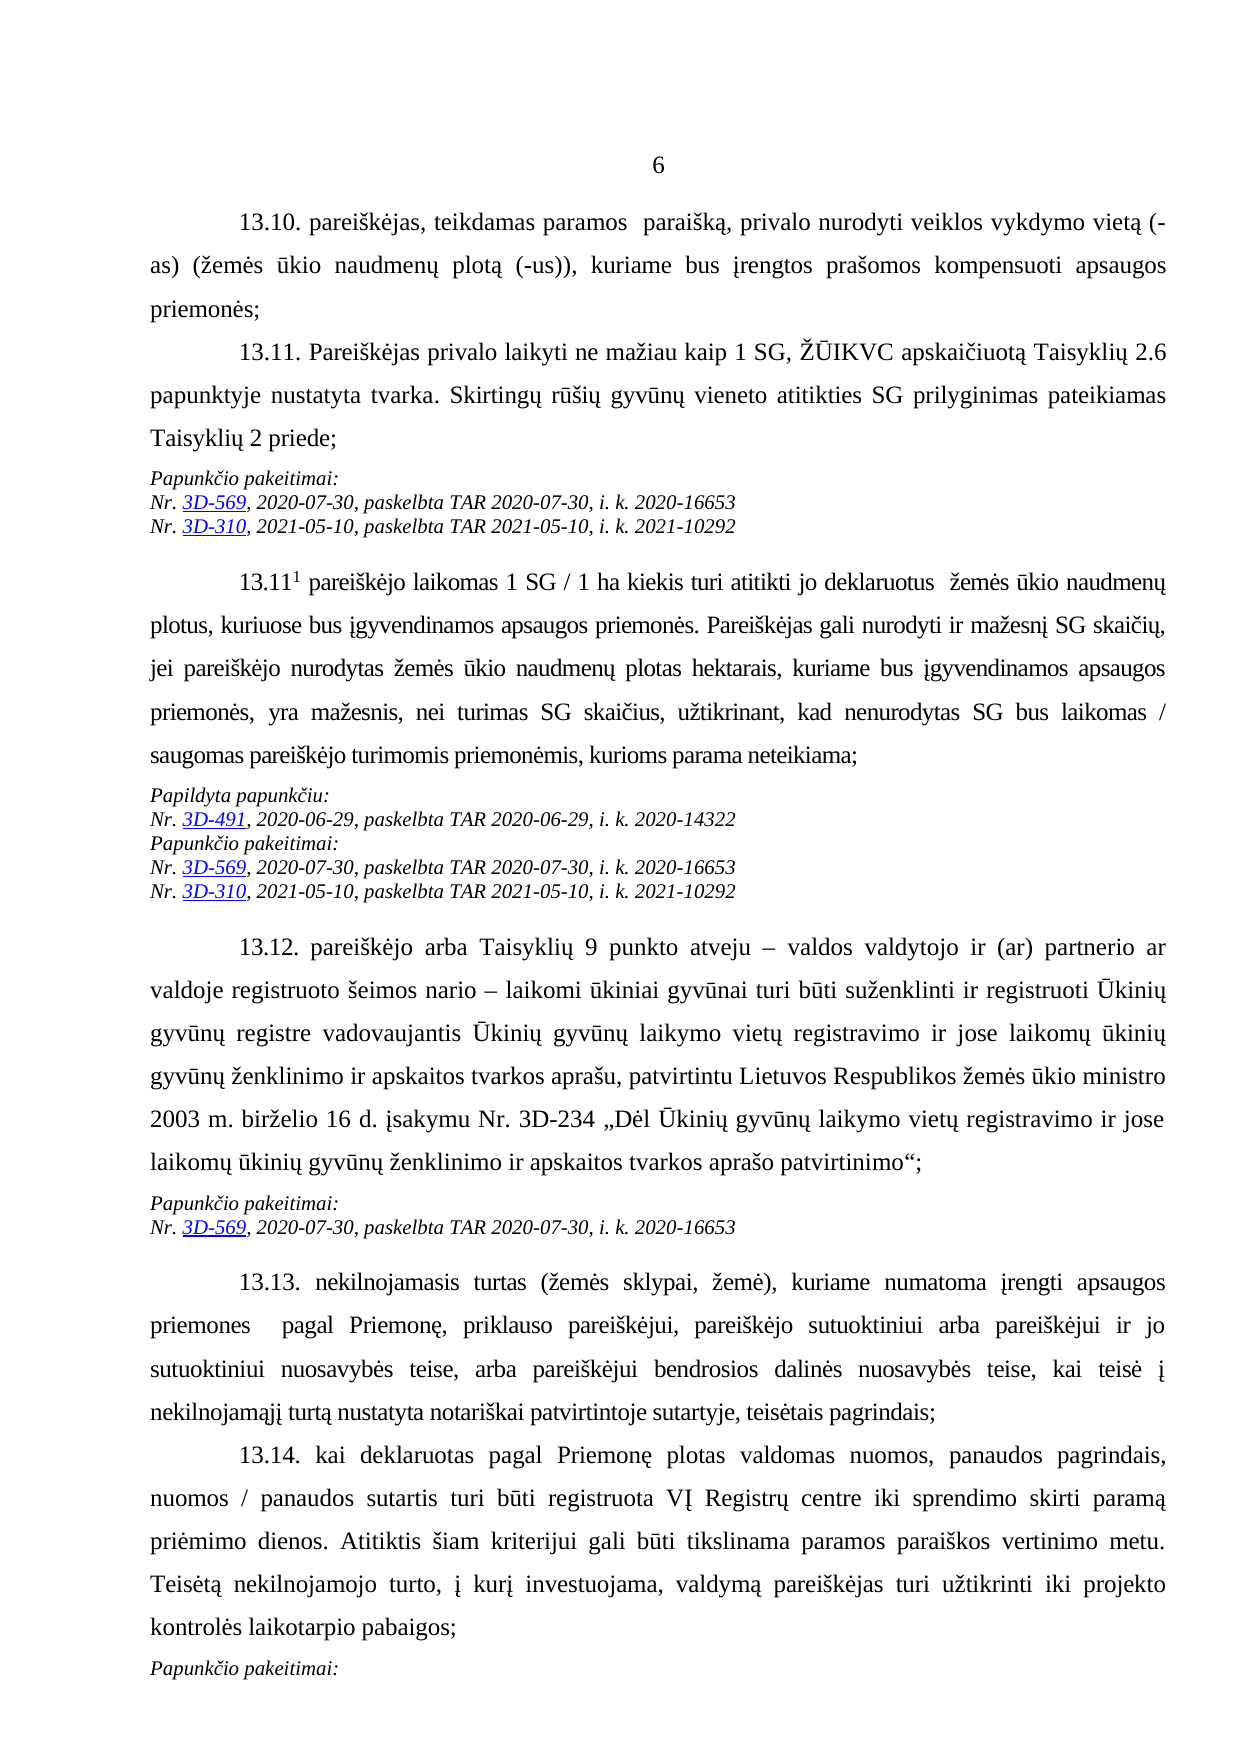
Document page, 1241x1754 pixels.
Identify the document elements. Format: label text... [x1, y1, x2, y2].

text Papunkčio pakeitimai: [150, 1656, 1167, 1680]
text 13.111 pareiškėjo laikomas 1 SG / 1 ha kiekis turi atitikti jo deklaruotus žemės ūkio naudmenų plotus, kuriuose bus įgyvendinamos apsaugos priemonės. Pareiškėjas gali nurodyti ir mažesnį SG skaičių, jei pareiškėjo nurodytas žemės ūkio naudmenų plotas hektarais, kuriame bus įgyvendinamos apsaugos priemonės, yra mažesnis, nei turimas SG skaičius, užtikrinant, kad nenurodytas SG bus laikomas / saugomas pareiškėjo turimomis priemonėmis, kurioms parama neteikiama; [150, 567, 1167, 768]
text 13.11. Pareiškėjas privalo laikyti ne mažiau kaip 1 SG, ŽŪIKVC apskaičiuotą Taisyklių 2.6 papunktyje nustatyta tvarka. Skirtingų rūšių gyvūnų vieneto atitikties SG prilyginimas pateikiamas Taisyklių 2 priede; [150, 337, 1167, 452]
text 13.12. pareiškėjo arba Taisyklių 9 punkto atveju – valdos valdytojo ir (ar) partnerio ar valdoje registruoto šeimos nario – laikomi ūkiniai gyvūnai turi būti suženklinti ir registruoti Ūkinių gyvūnų registre vadovaujantis Ūkinių gyvūnų laikymo vietų registravimo ir jose laikomų ūkinių gyvūnų ženklinimo ir apskaitos tvarkos aprašu, patvirtintu Lietuvos Respublikos žemės ūkio ministro 2003 m. birželio 16 d. įsakymu Nr. 3D-234 „Dėl Ūkinių gyvūnų laikymo vietų registravimo ir jose laikomų ūkinių gyvūnų ženklinimo ir apskaitos tvarkos aprašo patvirtinimo“; [150, 932, 1167, 1176]
text Nr. 3D-310, 2021-05-10, paskelbta TAR 2021-05-10, i. k. 2021-10292 [150, 514, 1167, 538]
text Nr. 3D-310, 2021-05-10, paskelbta TAR 2021-05-10, i. k. 2021-10292 [150, 879, 1167, 903]
text 13.14. kai deklaruotas pagal Priemonę plotas valdomas nuomos, panaudos pagrindais, nuomos / panaudos sutartis turi būti registruota VĮ Registrų centre iki sprendimo skirti paramą priėmimo dienos. Atitiktis šiam kriterijui gali būti tikslinama paramos paraiškos vertinimo metu. Teisėtą nekilnojamojo turto, į kurį investuojama, valdymą pareiškėjas turi užtikrinti iki projekto kontrolės laikotarpio pabaigos; [150, 1440, 1167, 1641]
text Papunkčio pakeitimai: [150, 466, 1167, 490]
text Nr. 3D-569, 2020-07-30, paskelbta TAR 2020-07-30, i. k. 2020-16653 [150, 490, 1167, 514]
text Nr. 3D-569, 2020-07-30, paskelbta TAR 2020-07-30, i. k. 2020-16653 [150, 1215, 1167, 1239]
text 13.10. pareiškėjas, teikdamas paramos paraišką, privalo nurodyti veiklos vykdymo vietą (-as) (žemės ūkio naudmenų plotą (-us)), kuriame bus įrengtos prašomos kompensuoti apsaugos priemonės; [150, 207, 1167, 322]
text Papunkčio pakeitimai: [150, 1191, 1167, 1215]
text Papunkčio pakeitimai: [150, 831, 1167, 855]
text Papildyta papunkčiu: [150, 783, 1167, 807]
text Nr. 3D-491, 2020-06-29, paskelbta TAR 2020-06-29, i. k. 2020-14322 [150, 807, 1167, 831]
text Nr. 3D-569, 2020-07-30, paskelbta TAR 2020-07-30, i. k. 2020-16653 [150, 855, 1167, 879]
text 13.13. nekilnojamasis turtas (žemės sklypai, žemė), kuriame numatoma įrengti apsaugos priemones pagal Priemonę, priklauso pareiškėjui, pareiškėjo sutuoktiniui arba pareiškėjui ir jo sutuoktiniui nuosavybės teise, arba pareiškėjui bendrosios dalinės nuosavybės teise, kai teisė į nekilnojamąjį turtą nustatyta notariškai patvirtintoje sutartyje, teisėtais pagrindais; [150, 1267, 1167, 1426]
